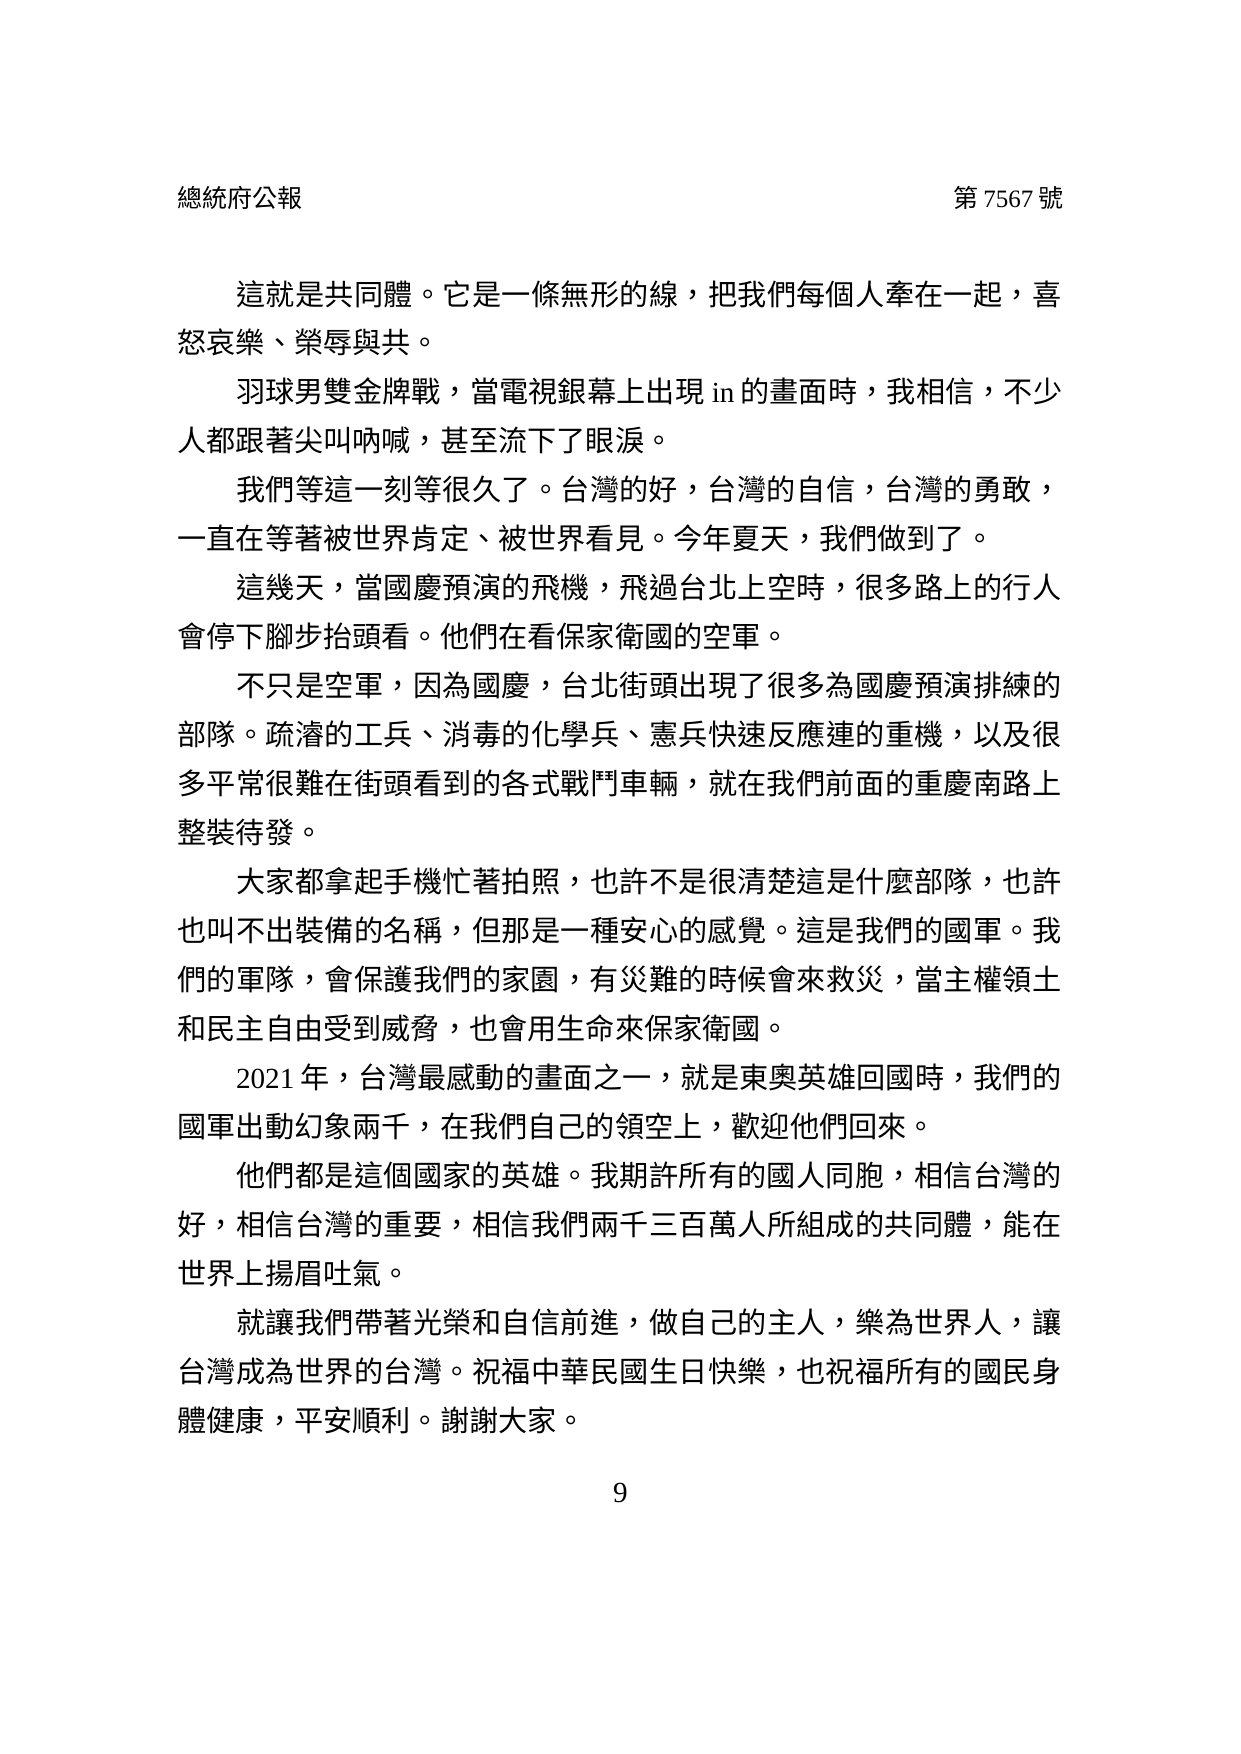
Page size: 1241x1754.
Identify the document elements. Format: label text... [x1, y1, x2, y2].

text 就讓我們帶著光榮和自信前進，做自己的主人，樂為世界人，讓台灣成為世界的台灣。祝福中華民國生日快樂，也祝福所有的國民身體健康，平安順利。謝謝大家。 [177, 1294, 1063, 1441]
text 羽球男雙金牌戰，當電視銀幕上出現in的畫面時，我相信，不少人都跟著尖叫吶喊，甚至流下了眼淚。 [177, 364, 1063, 462]
text 他們都是這個國家的英雄。我期許所有的國人同胞，相信台灣的好，相信台灣的重要，相信我們兩千三百萬人所組成的共同體，能在世界上揚眉吐氣。 [177, 1147, 1063, 1294]
text 大家都拿起手機忙著拍照，也許不是很清楚這是什麼部隊，也許也叫不出裝備的名稱，但那是一種安心的感覺。這是我們的國軍。我們的軍隊，會保護我們的家園，有災難的時候會來救災，當主權領土和民主自由受到威脅，也會用生命來保家衛國。 [177, 853, 1063, 1049]
text 不只是空軍，因為國慶，台北街頭出現了很多為國慶預演排練的部隊。疏濬的工兵、消毒的化學兵、憲兵快速反應連的重機，以及很多平常很難在街頭看到的各式戰鬥車輛，就在我們前面的重慶南路上，整裝待發。 [177, 657, 1063, 853]
text 這就是共同體。它是一條無形的線，把我們每個人牽在一起，喜怒哀樂、榮辱與共。 [177, 266, 1063, 364]
text 這幾天，當國慶預演的飛機，飛過台北上空時，很多路上的行人，會停下腳步抬頭看。他們在看保家衛國的空軍。 [177, 559, 1063, 657]
text 我們等這一刻等很久了。台灣的好，台灣的自信，台灣的勇敢，一直在等著被世界肯定、被世界看見。今年夏天，我們做到了。 [177, 462, 1063, 559]
text 2021年，台灣最感動的畫面之一，就是東奧英雄回國時，我們的國軍出動幻象兩千，在我們自己的領空上，歡迎他們回來。 [177, 1049, 1063, 1147]
